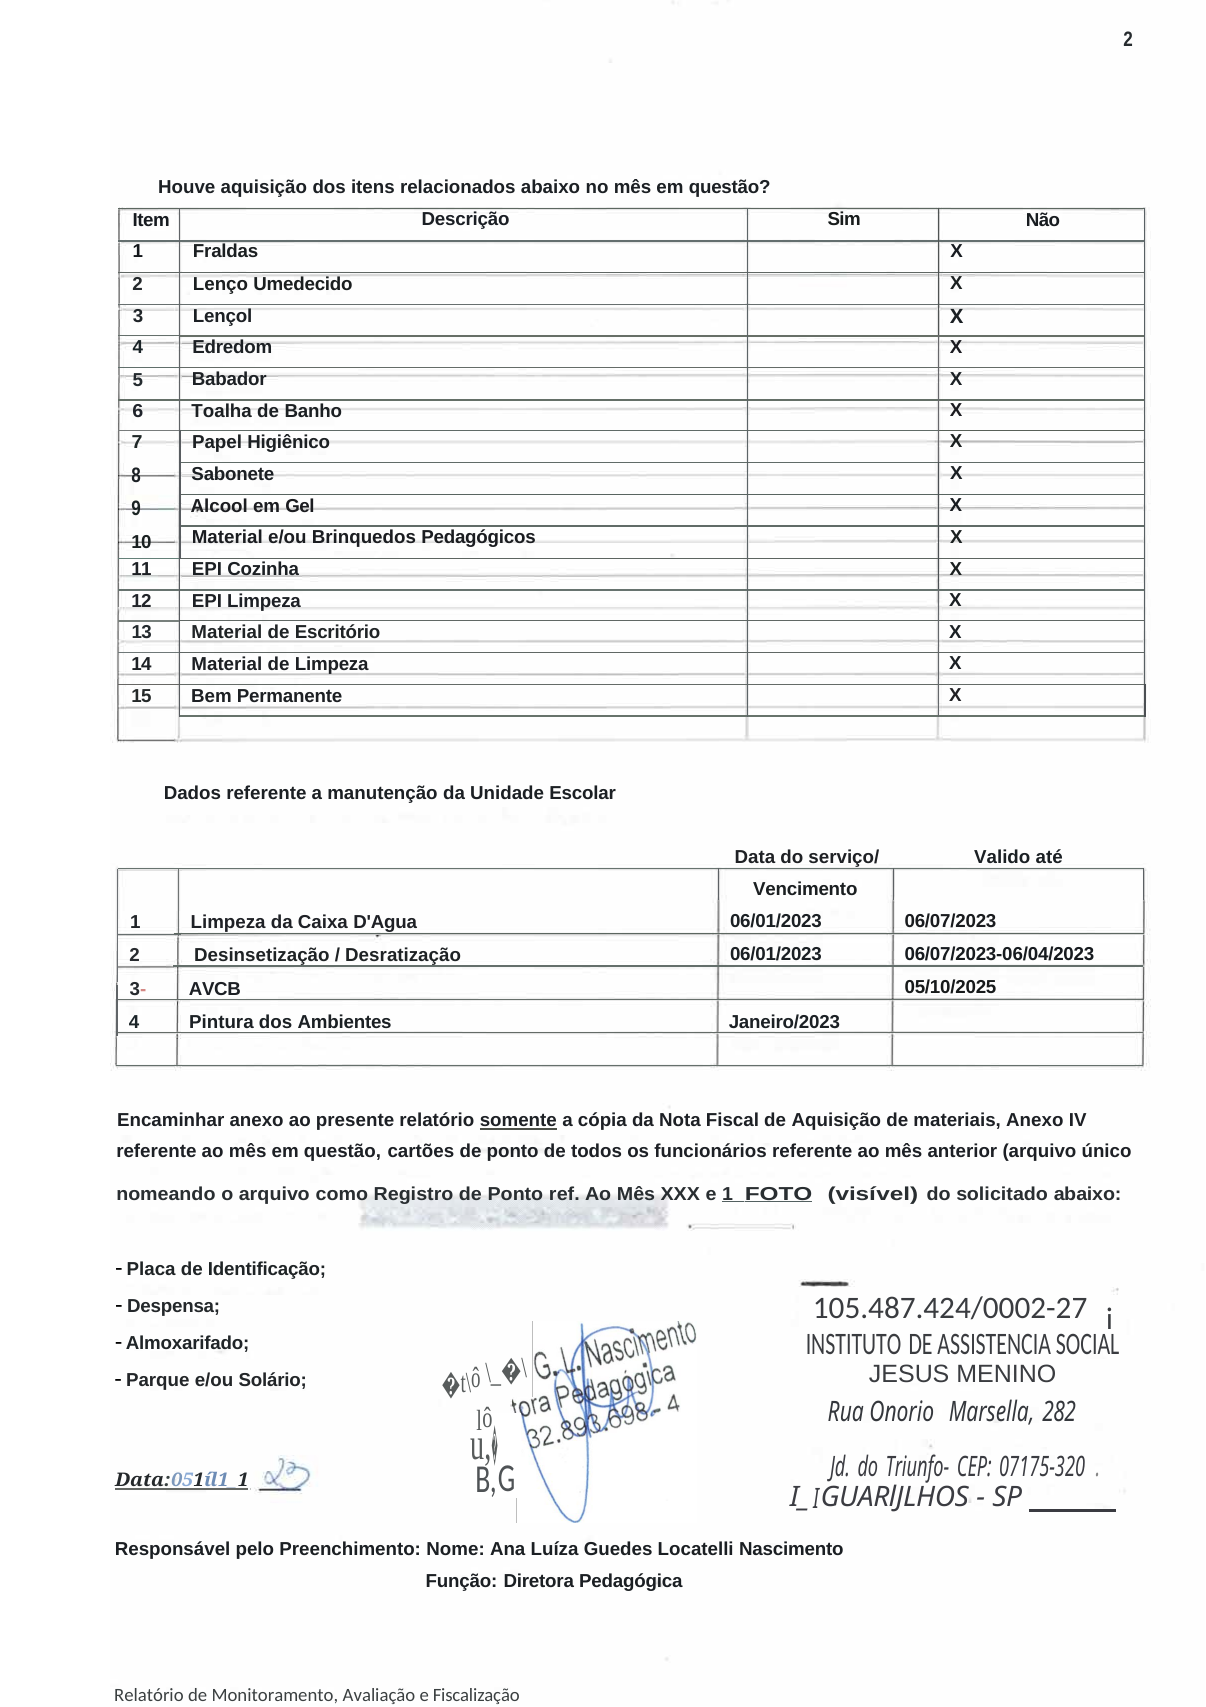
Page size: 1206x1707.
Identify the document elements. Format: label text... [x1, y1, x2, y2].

text B, [488, 1413, 521, 1417]
text u,�Ge° [470, 1417, 521, 1498]
text 2 [102, 27, 110, 51]
